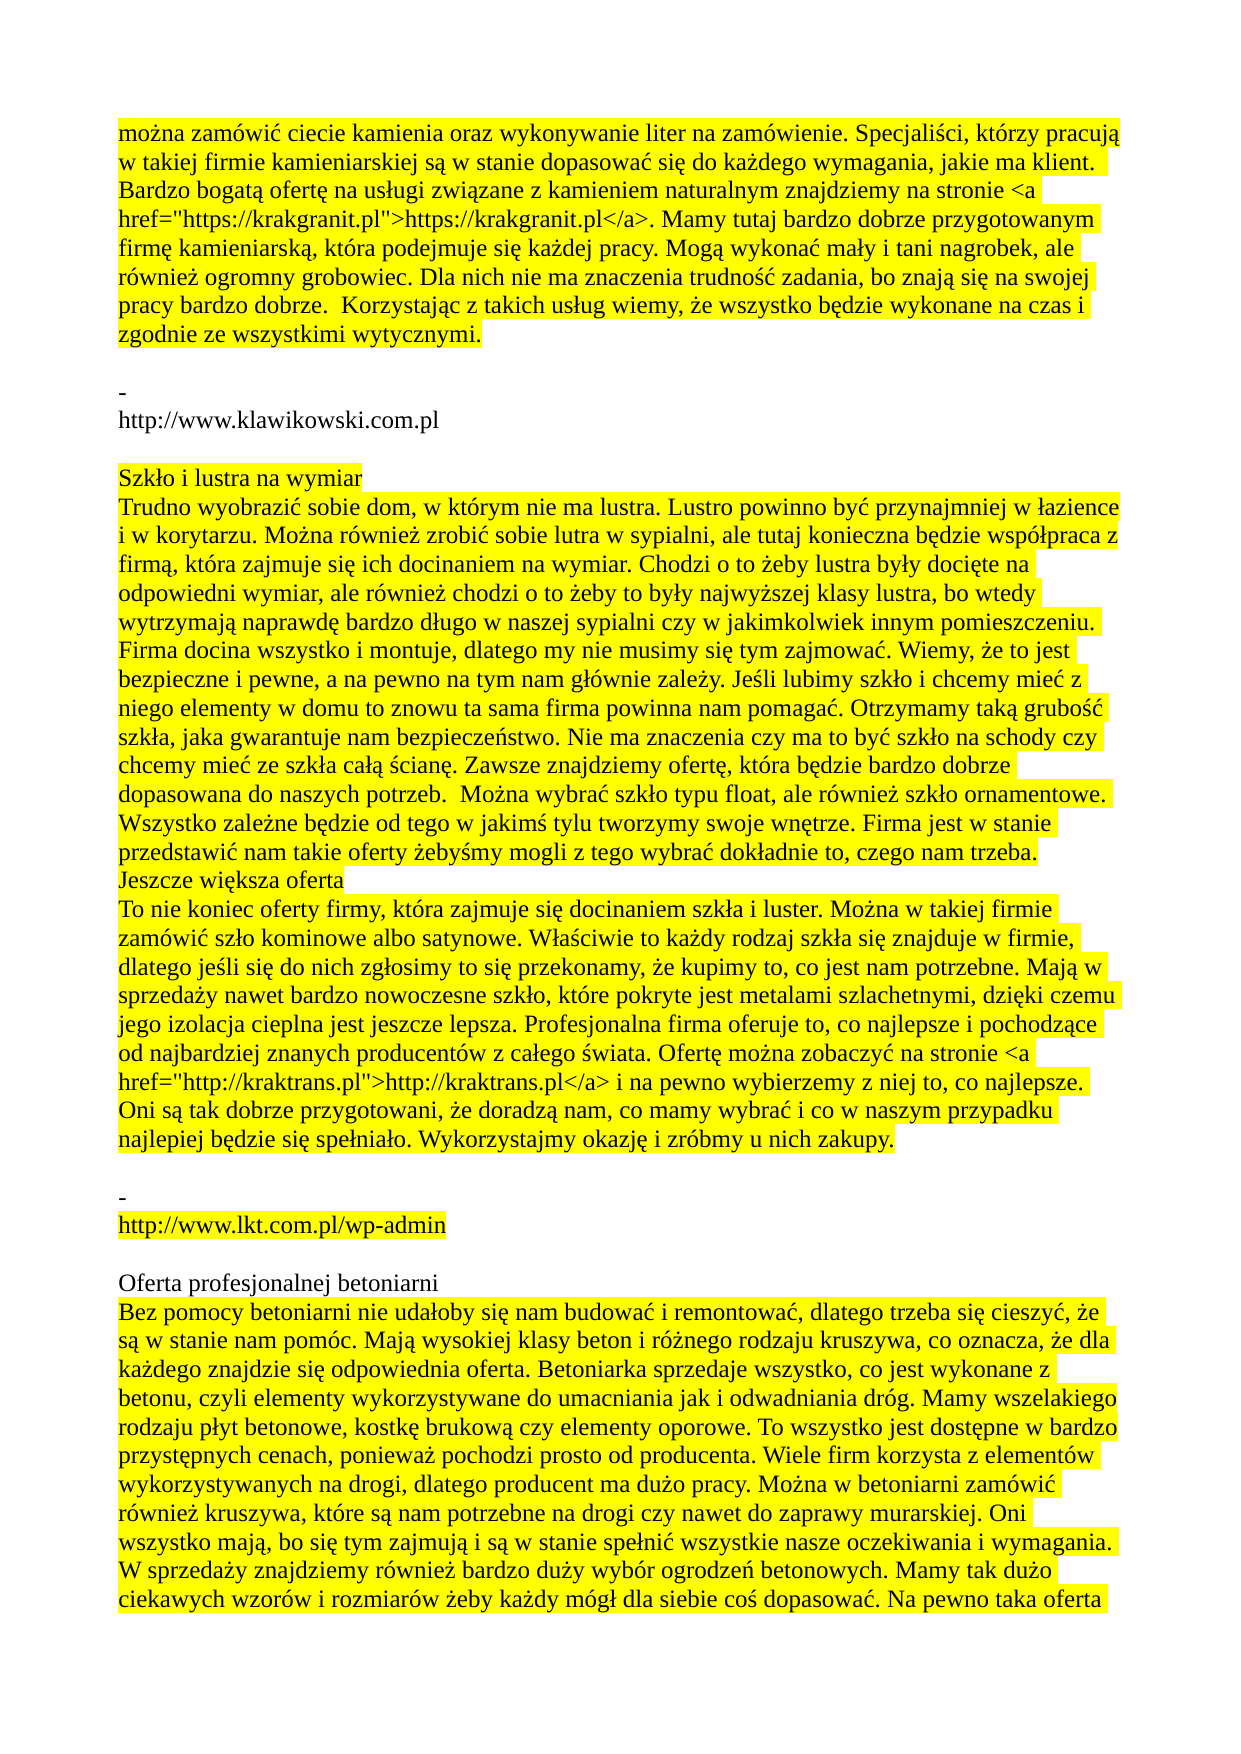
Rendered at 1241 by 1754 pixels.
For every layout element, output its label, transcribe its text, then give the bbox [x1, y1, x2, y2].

text można zamówić ciecie kamienia oraz wykonywanie liter na zamówienie. Specjaliści, którzy pracują w takiej firmie kamieniarskiej są w stanie dopasować się do każdego wymagania, jakie ma klient. Bardzo bogatą ofertę na usługi związane z kamieniem naturalnym znajdziemy na stronie <a href="https://krakgranit.pl">https://krakgranit.pl</a>. Mamy tutaj bardzo dobrze przygotowanym firmę kamieniarską, która podejmuje się każdej pracy. Mogą wykonać mały i tani nagrobek, ale również ogromny grobowiec. Dla nich nie ma znaczenia trudność zadania, bo znają się na swojej pracy bardzo dobrze. Korzystając z takich usług wiemy, że wszystko będzie wykonane na czas i zgodnie ze wszystkimi wytycznymi. [118, 118, 1122, 348]
text Trudno wyobrazić sobie dom, w którym nie ma lustra. Lustro powinno być przynajmniej w łazience i w korytarzu. Można również zrobić sobie lutra w sypialni, ale tutaj konieczna będzie współpraca z firmą, która zajmuje się ich docinaniem na wymiar. Chodzi o to żeby lustra były docięte na odpowiedni wymiar, ale również chodzi o to żeby to były najwyższej klasy lustra, bo wtedy wytrzymają naprawdę bardzo długo w naszej sypialni czy w jakimkolwiek innym pomieszczeniu. Firma docina wszystko i montuje, dlatego my nie musimy się tym zajmować. Wiemy, że to jest bezpieczne i pewne, a na pewno na tym nam głównie zależy. Jeśli lubimy szkło i chcemy mieć z niego elementy w domu to znowu ta sama firma powinna nam pomagać. Otrzymamy taką grubość szkła, jaka gwarantuje nam bezpieczeństwo. Nie ma znaczenia czy ma to być szkło na schody czy chcemy mieć ze szkła całą ścianę. Zawsze znajdziemy ofertę, która będzie bardzo dobrze dopasowana do naszych potrzeb. Można wybrać szkło typu float, ale również szkło ornamentowe. Wszystko zależne będzie od tego w jakimś tylu tworzymy swoje wnętrze. Firma jest w stanie przedstawić nam takie oferty żebyśmy mogli z tego wybrać dokładnie to, czego nam trzeba. [118, 492, 1122, 866]
text Bez pomocy betoniarni nie udałoby się nam budować i remontować, dlatego trzeba się cieszyć, że są w stanie nam pomóc. Mają wysokiej klasy beton i różnego rodzaju kruszywa, co oznacza, że dla każdego znajdzie się odpowiednia oferta. Betoniarka sprzedaje wszystko, co jest wykonane z betonu, czyli elementy wykorzystywane do umacniania jak i odwadniania dróg. Mamy wszelakiego rodzaju płyt betonowe, kostkę brukową czy elementy oporowe. To wszystko jest dostępne w bardzo przystępnych cenach, ponieważ pochodzi prosto od producenta. Wiele firm korzysta z elementów wykorzystywanych na drogi, dlatego producent ma dużo pracy. Można w betoniarni zamówić również kruszywa, które są nam potrzebne na drogi czy nawet do zaprawy murarskiej. Oni wszystko mają, bo się tym zajmują i są w stanie spełnić wszystkie nasze oczekiwania i wymagania. W sprzedaży znajdziemy również bardzo duży wybór ogrodzeń betonowych. Mamy tak dużo ciekawych wzorów i rozmiarów żeby każdy mógł dla siebie coś dopasować. Na pewno taka oferta [118, 1297, 1122, 1613]
text To nie koniec oferty firmy, która zajmuje się docinaniem szkła i luster. Można w takiej firmie zamówić szło kominowe albo satynowe. Właściwie to każdy rodzaj szkła się znajduje w firmie, dlatego jeśli się do nich zgłosimy to się przekonamy, że kupimy to, co jest nam potrzebne. Mają w sprzedaży nawet bardzo nowoczesne szkło, które pokryte jest metalami szlachetnymi, dzięki czemu jego izolacja cieplna jest jeszcze lepsza. Profesjonalna firma oferuje to, co najlepsze i pochodzące od najbardziej znanych producentów z całego świata. Ofertę można zobaczyć na stronie <a href="http://kraktrans.pl">http://kraktrans.pl</a> i na pewno wybierzemy z niej to, co najlepsze. Oni są tak dobrze przygotowani, że doradzą nam, co mamy wybrać i co w naszym przypadku najlepiej będzie się spełniało. Wykorzystajmy okazję i zróbmy u nich zakupy. [118, 894, 1122, 1153]
text Jeszcze większa oferta [118, 866, 1122, 894]
text Oferta profesjonalnej betoniarni [118, 1268, 1122, 1297]
text http://www.lkt.com.pl/wp-admin [118, 1211, 1122, 1239]
text http://www.klawikowski.com.pl [118, 406, 1122, 434]
text Szkło i lustra na wymiar [118, 463, 1122, 492]
text - [118, 1182, 1122, 1211]
text - [118, 377, 1122, 406]
